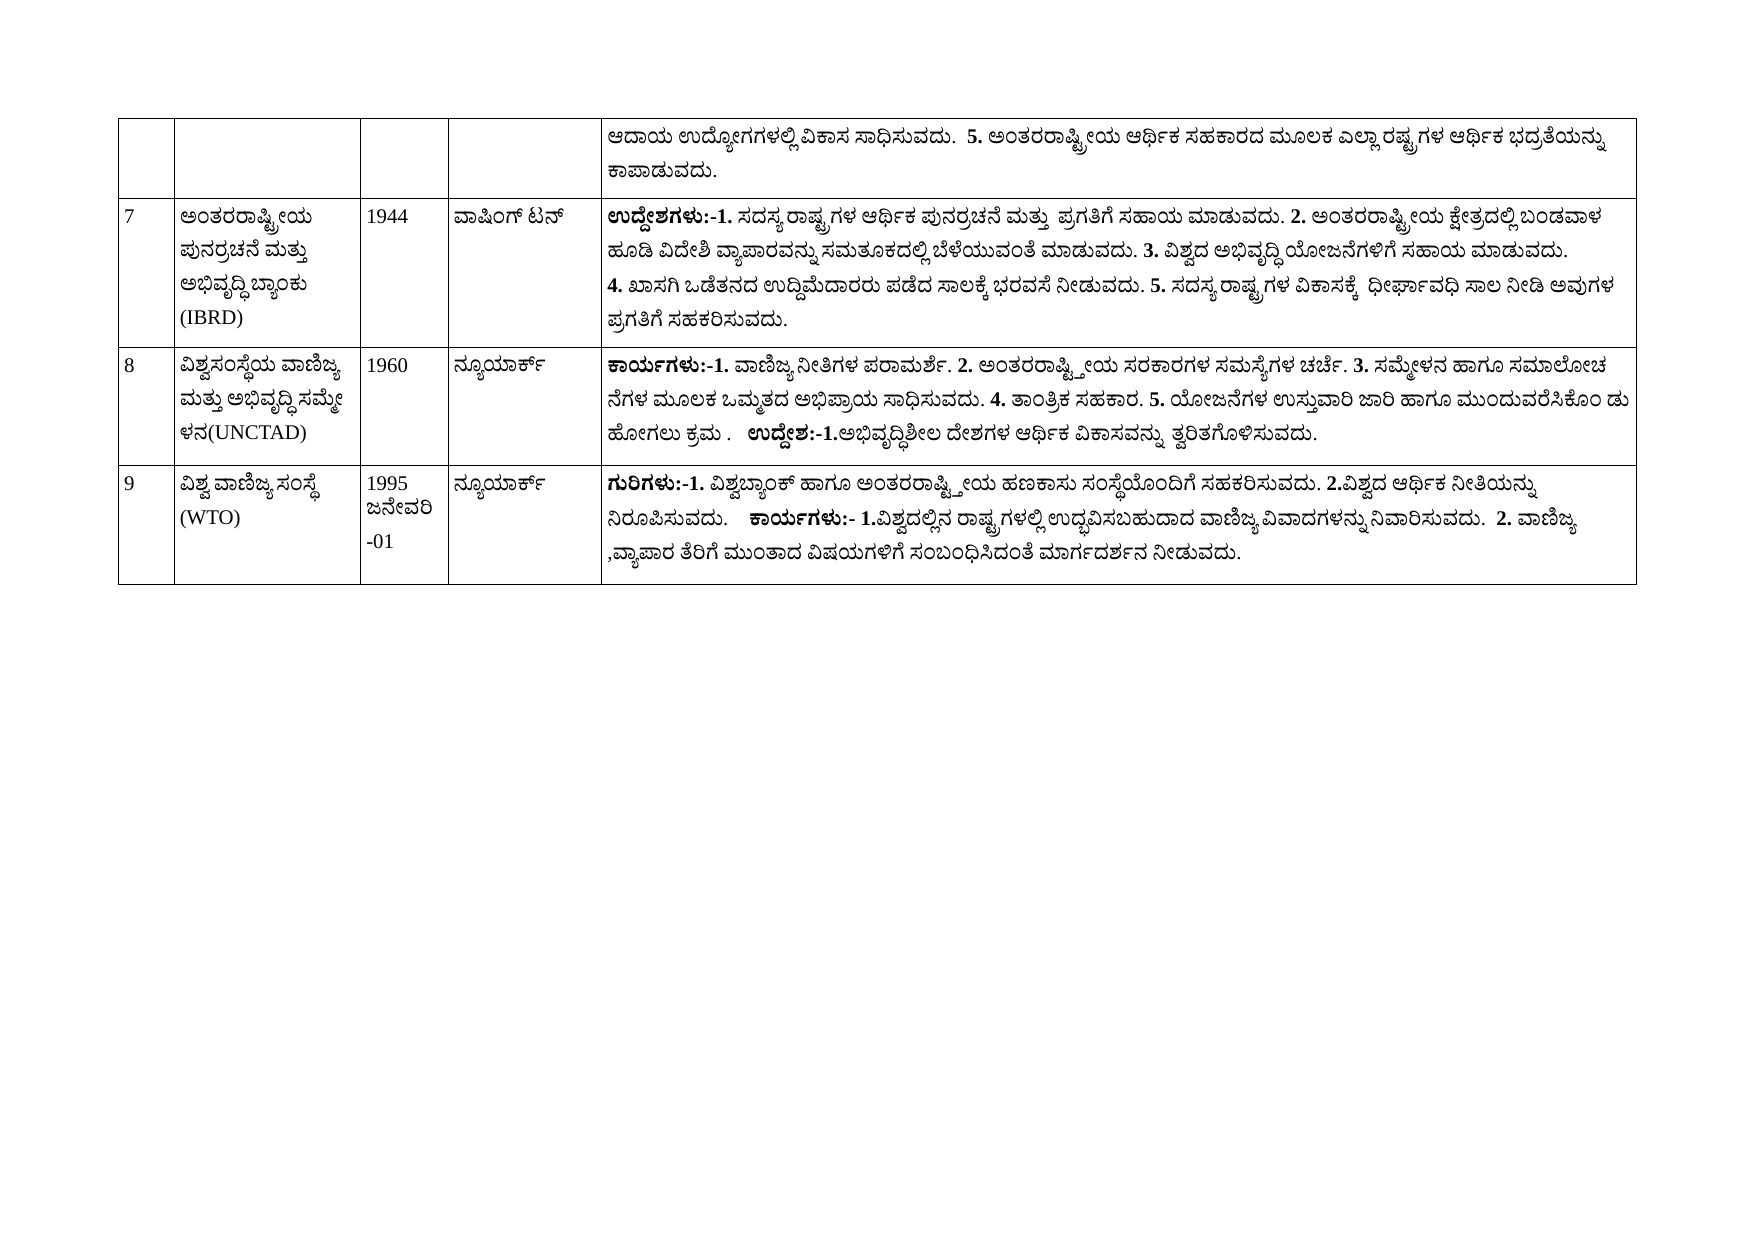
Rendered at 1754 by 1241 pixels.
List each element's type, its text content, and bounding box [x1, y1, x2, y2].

table_cell 8 [119, 348, 174, 465]
table_cell [119, 119, 174, 198]
table_cell 1995 ಜನೇವರಿ -01 [361, 466, 448, 584]
table_cell ವಾಷಿಂಗ್ ಟನ್ [449, 199, 601, 347]
table_cell [449, 119, 601, 198]
table_cell 1960 [361, 348, 448, 465]
table_cell ಆದಾಯ ಉದ್ಯೋಗಗಳಲ್ಲಿ ವಿಕಾಸ ಸಾಧಿಸುವದು. 5. ಅಂತರರಾಷ್ಟ್ರೀಯ ಆರ್ಥಿಕ ಸಹಕಾರದ ಮೂಲಕ ಎಲ್ಲಾ ರಷ್ಟ್ರಗಳ ಆರ್ಥಿಕ ಭದ್ರತೆಯನ್ನು ಕಾಪಾಡುವದು. [602, 119, 1636, 198]
table_cell ವಿಶ್ವ ವಾಣಿಜ್ಯ ಸಂಸ್ಥೆ (WTO) [175, 466, 360, 584]
table_cell 1944 [361, 199, 448, 347]
table_cell ನ್ಯೂಯಾರ್ಕ್ [449, 348, 601, 465]
table_cell 7 [119, 199, 174, 347]
table_cell ನ್ಯೂಯಾರ್ಕ್ [449, 466, 601, 584]
table_cell [361, 119, 448, 198]
table_cell [175, 119, 360, 198]
table_cell ಅಂತರರಾಷ್ಟ್ರೀಯ ಪುನರ್ರಚನೆ ಮತ್ತು ಅಭಿವೃದ್ಧಿ ಬ್ಯಾಂಕು (IBRD) [175, 199, 360, 347]
table_cell ಕಾರ್ಯಗಳು:-1. ವಾಣಿಜ್ಯ ನೀತಿಗಳ ಪರಾಮರ್ಶೆ. 2. ಅಂತರರಾಷ್ಟ್ತೀಯ ಸರಕಾರಗಳ ಸಮಸ್ಯೆಗಳ ಚರ್ಚೆ. 3. ಸಮ್ಮೇಳನ ಹಾಗೂ ಸಮಾಲೋಚ ನೆಗಳ ಮೂಲಕ ಒಮ್ಮತದ ಅಭಿಪ್ರಾಯ ಸಾಧಿಸುವದು. 4. ತಾಂತ್ರಿಕ ಸಹಕಾರ. 5. ಯೋಜನೆಗಳ ಉಸ್ತುವಾರಿ ಜಾರಿ ಹಾಗೂ ಮುಂದುವರೆಸಿಕೊಂ ಡು ಹೋಗಲು ಕ್ರಮ . ಉದ್ದೇಶ:-1.ಅಭಿವೃದ್ಧಿಶೀಲ ದೇಶಗಳ ಆರ್ಥಿಕ ವಿಕಾಸವನ್ನು ತ್ವರಿತಗೊಳಿಸುವದು. [602, 348, 1636, 465]
table_cell ಉದ್ದೇಶಗಳು:-1. ಸದಸ್ಯ ರಾಷ್ಟ್ರಗಳ ಆರ್ಥಿಕ ಪುನರ್ರಚನೆ ಮತ್ತು ಪ್ರಗತಿಗೆ ಸಹಾಯ ಮಾಡುವದು. 2. ಅಂತರರಾಷ್ಟ್ರೀಯ ಕ್ಷೇತ್ರದಲ್ಲಿ ಬಂಡವಾಳ ಹೂಡಿ ವಿದೇಶಿ ವ್ಯಾಪಾರವನ್ನು ಸಮತೂಕದಲ್ಲಿ ಬೆಳೆಯುವಂತೆ ಮಾಡುವದು. 3. ವಿಶ್ವದ ಅಭಿವೃದ್ಧಿ ಯೋಜನೆಗಳಿಗೆ ಸಹಾಯ ಮಾಡುವದು. 4. ಖಾಸಗಿ ಒಡೆತನದ ಉದ್ದಿಮೆದಾರರು ಪಡೆದ ಸಾಲಕ್ಕೆ ಭರವಸೆ ನೀಡುವದು. 5. ಸದಸ್ಯ ರಾಷ್ಟ್ರಗಳ ವಿಕಾಸಕ್ಕೆ ಧೀರ್ಘಾವಧಿ ಸಾಲ ನೀಡಿ ಅವುಗಳ ಪ್ರಗತಿಗೆ ಸಹಕರಿಸುವದು. [602, 199, 1636, 347]
table_cell ಗುರಿಗಳು:-1. ವಿಶ್ವಬ್ಯಾಂಕ್ ಹಾಗೂ ಅಂತರರಾಷ್ಟ್ತೀಯ ಹಣಕಾಸು ಸಂಸ್ಥೆಯೊಂದಿಗೆ ಸಹಕರಿಸುವದು. 2.ವಿಶ್ವದ ಆರ್ಥಿಕ ನೀತಿಯನ್ನು ನಿರೂಪಿಸುವದು. ಕಾರ್ಯಗಳು:- 1.ವಿಶ್ವದಲ್ಲಿನ ರಾಷ್ಟ್ರಗಳಲ್ಲಿ ಉದ್ಭವಿಸಬಹುದಾದ ವಾಣಿಜ್ಯ ವಿವಾದಗಳನ್ನು ನಿವಾರಿಸುವದು. 2. ವಾಣಿಜ್ಯ ,ವ್ಯಾಪಾರ ತೆರಿಗೆ ಮುಂತಾದ ವಿಷಯಗಳಿಗೆ ಸಂಬಂಧಿಸಿದಂತೆ ಮಾರ್ಗದರ್ಶನ ನೀಡುವದು. [602, 466, 1636, 584]
table_cell 9 [119, 466, 174, 584]
table_cell ವಿಶ್ವಸಂಸ್ಥೆಯ ವಾಣಿಜ್ಯ ಮತ್ತು ಅಭಿವೃದ್ಧಿ ಸಮ್ಮೇ ಳನ(UNCTAD) [175, 348, 360, 465]
